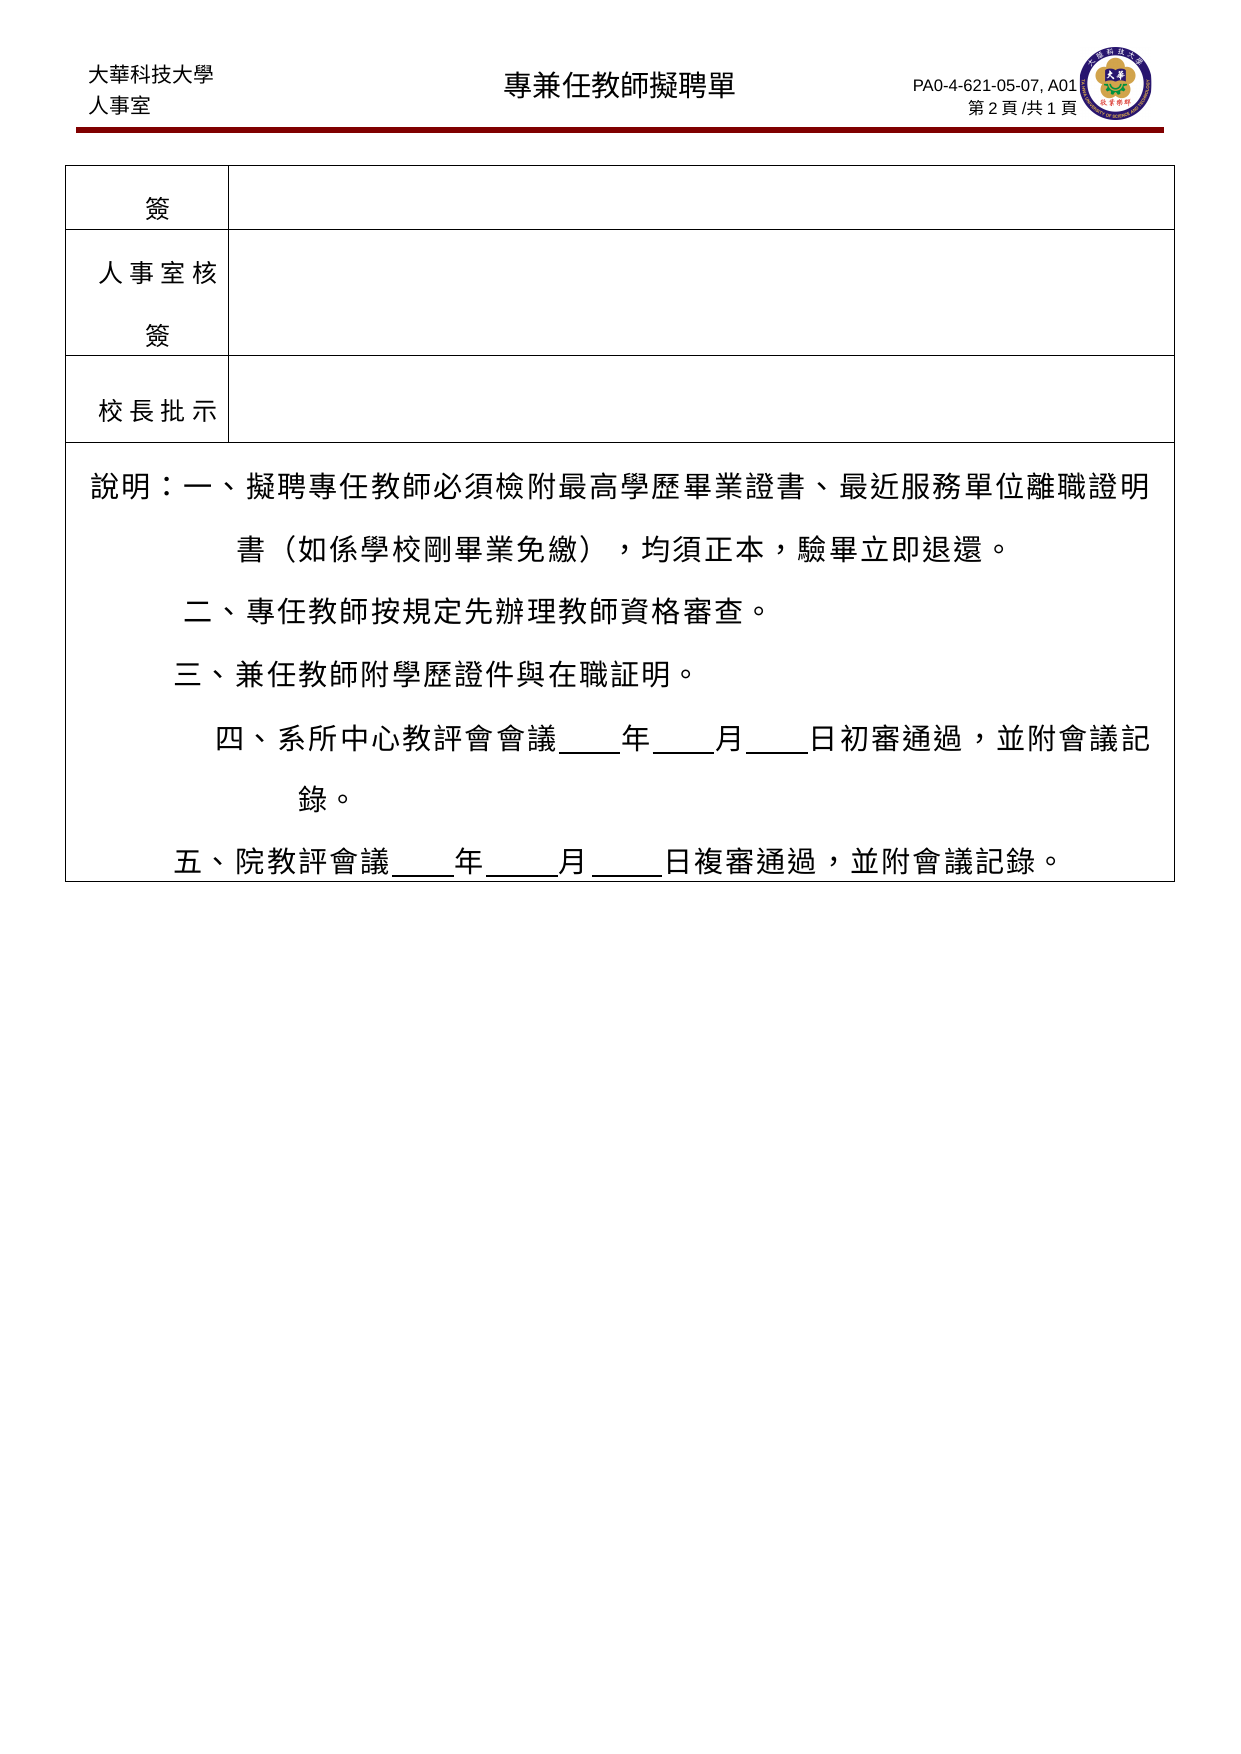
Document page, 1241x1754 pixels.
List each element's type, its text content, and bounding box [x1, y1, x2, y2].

table_cell 校長批示 [66, 356, 228, 442]
table_cell 人事室核簽 [66, 230, 228, 355]
table_cell 簽 [66, 166, 228, 229]
table_cell [229, 356, 1174, 442]
table_cell 說明：一、擬聘專任教師必須檢附最高學歷畢業證書、最近服務單位離職證明書（如係學校剛畢業免繳），均須正本，驗畢立即退還。 二、專任教師按規定先辦理教師資格審查。 三、兼任教師附學歷證件與在職証明。 四、系所中心教評會會議 年 月 日初審通過，並附會議記錄。 五、院教評會議 年 月 日複審通過，並附會議記錄。 [66, 443, 1174, 881]
table_cell [229, 230, 1174, 355]
table_cell [229, 166, 1174, 229]
